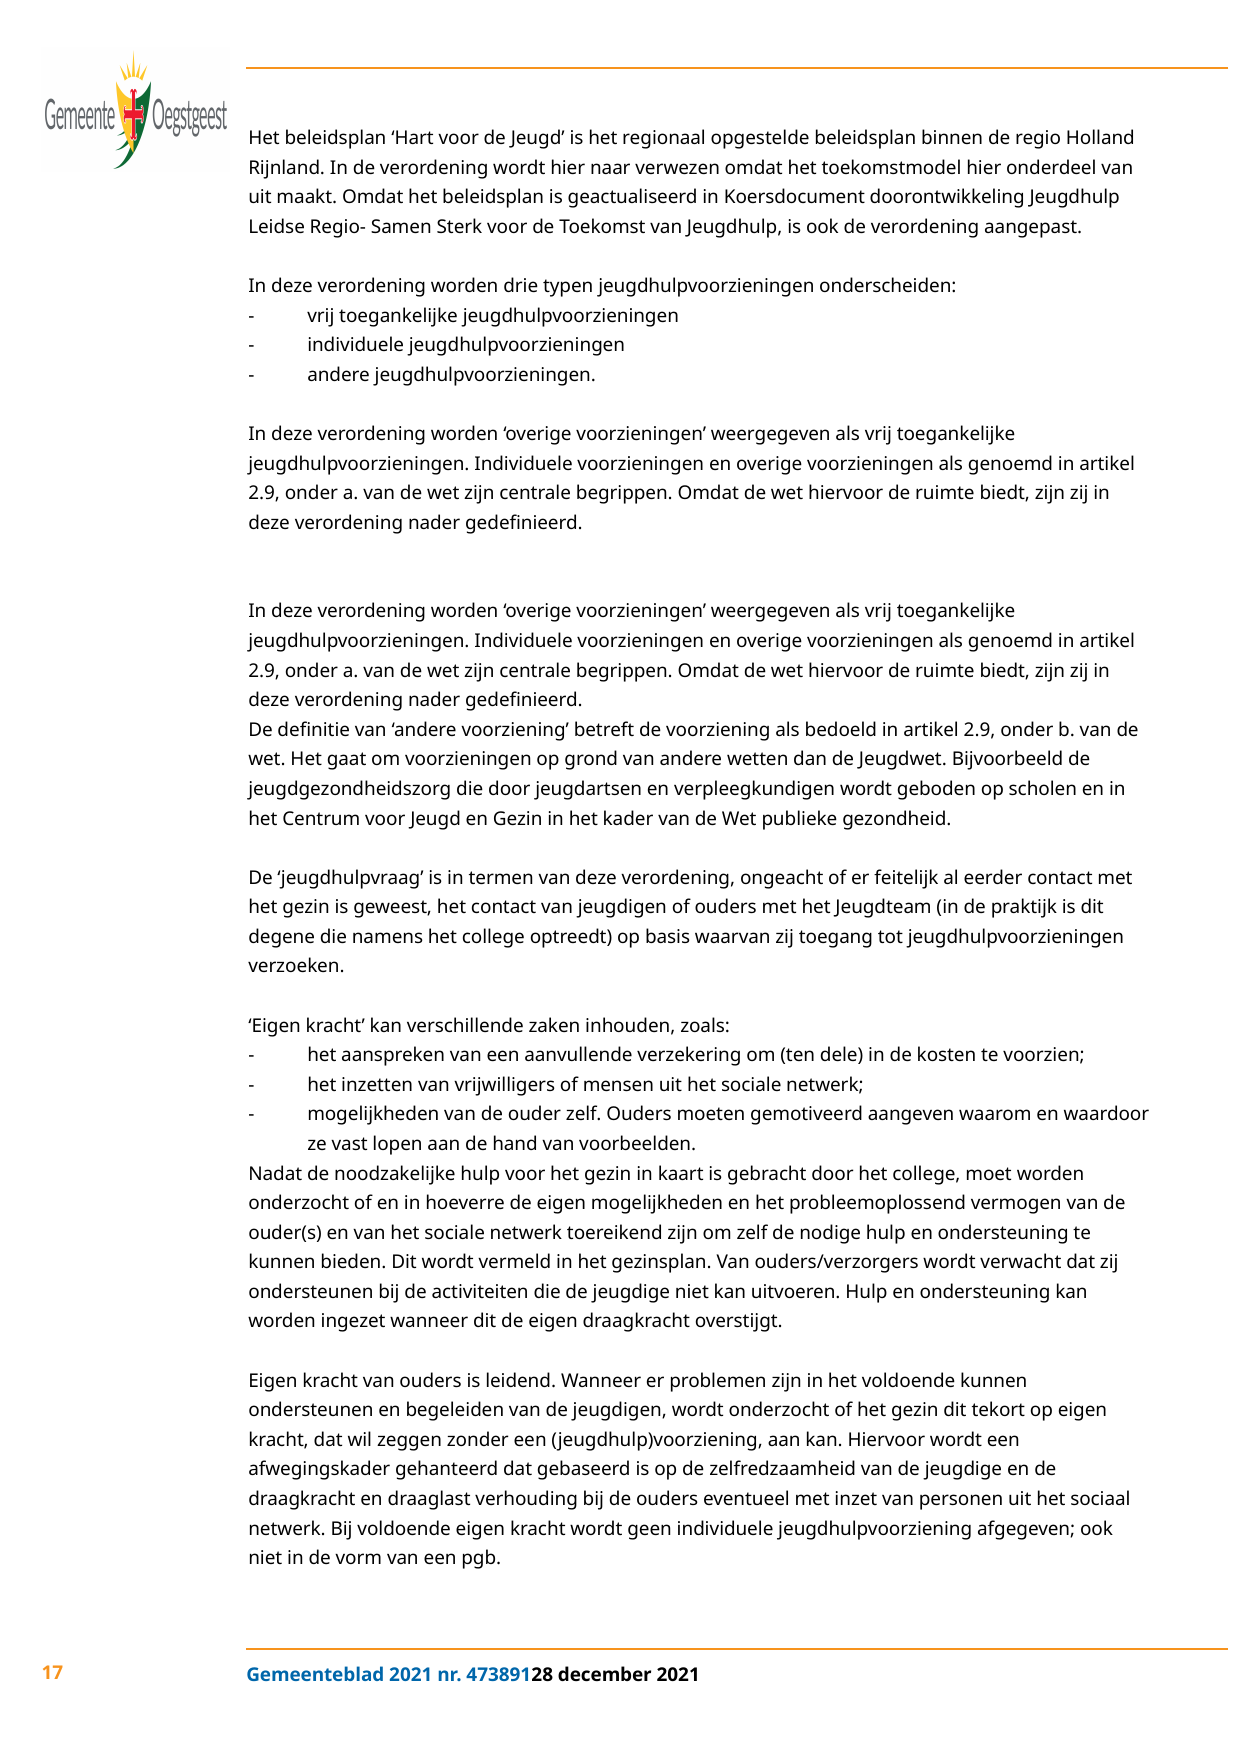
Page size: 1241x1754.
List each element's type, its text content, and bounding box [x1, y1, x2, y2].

picture [41, 47, 231, 172]
text In deze verordening worden ‘overige voorzieningen’ weergegeven als vrij toegankelijke jeugdhulpvoorzieningen. Individuele voorzieningen en overige voorzieningen als genoemd in artikel 2.9, onder a. van de wet zijn centrale begrippen. Omdat de wet hiervoor de ruimte biedt, zijn zij in deze verordening nader gedefinieerd. [248, 420, 1152, 535]
text De definitie van ‘andere voorziening’ betreft de voorziening als bedoeld in artikel 2.9, onder b. van de wet. Het gaat om voorzieningen op grond van andere wetten dan de Jeugdwet. Bijvoorbeeld de jeugdgezondheidszorg die door jeugdartsen en verpleegkundigen wordt geboden op scholen en in het Centrum voor Jeugd en Gezin in het kader van de Wet publieke gezondheid. [248, 716, 1152, 831]
text Nadat de noodzakelijke hulp voor het gezin in kaart is gebracht door het college, moet worden onderzocht of en in hoeverre de eigen mogelijkheden en het probleemoplossend vermogen van de ouder(s) en van het sociale netwerk toereikend zijn om zelf de nodige hulp en ondersteuning te kunnen bieden. Dit wordt vermeld in het gezinsplan. Van ouders/verzorgers wordt verwacht dat zij ondersteunen bij de activiteiten die de jeugdige niet kan uitvoeren. Hulp en ondersteuning kan worden ingezet wanneer dit de eigen draagkracht overstijgt. [248, 1160, 1152, 1333]
text ‘Eigen kracht’ kan verschillende zaken inhouden, zoals: [248, 1012, 1152, 1038]
list het inzetten van vrijwilligers of mensen uit het sociale netwerk; [248, 1071, 1152, 1097]
list andere jeugdhulpvoorzieningen. [248, 361, 1152, 387]
list mogelijkheden van de ouder zelf. Ouders moeten gemotiveerd aangeven waarom en waardoor ze vast lopen aan de hand van voorbeelden. [248, 1101, 1152, 1156]
text De ‘jeugdhulpvraag’ is in termen van deze verordening, ongeacht of er feitelijk al eerder contact met het gezin is geweest, het contact van jeugdigen of ouders met het Jeugdteam (in de praktijk is dit degene die namens het college optreedt) op basis waarvan zij toegang tot jeugdhulpvoorzieningen verzoeken. [248, 864, 1152, 978]
text In deze verordening worden ‘overige voorzieningen’ weergegeven als vrij toegankelijke jeugdhulpvoorzieningen. Individuele voorzieningen en overige voorzieningen als genoemd in artikel 2.9, onder a. van de wet zijn centrale begrippen. Omdat de wet hiervoor de ruimte biedt, zijn zij in deze verordening nader gedefinieerd. [248, 598, 1152, 712]
text Eigen kracht van ouders is leidend. Wanneer er problemen zijn in het voldoende kunnen ondersteunen en begeleiden van de jeugdigen, wordt onderzocht of het gezin dit tekort op eigen kracht, dat wil zeggen zonder een (jeugdhulp)voorziening, aan kan. Hiervoor wordt een afwegingskader gehanteerd dat gebaseerd is op de zelfredzaamheid van de jeugdige en de draagkracht en draaglast verhouding bij de ouders eventueel met inzet van personen uit het sociaal netwerk. Bij voldoende eigen kracht wordt geen individuele jeugdhulpvoorziening afgegeven; ook niet in de vorm van een pgb. [248, 1367, 1152, 1570]
list vrij toegankelijke jeugdhulpvoorzieningen [248, 302, 1152, 328]
list individuele jeugdhulpvoorzieningen [248, 331, 1152, 357]
text In deze verordening worden drie typen jeugdhulpvoorzieningen onderscheiden: [248, 272, 1152, 298]
text Het beleidsplan ‘Hart voor de Jeugd’ is het regionaal opgestelde beleidsplan binnen de regio Holland Rijnland. In de verordening wordt hier naar verwezen omdat het toekomstmodel hier onderdeel van uit maakt. Omdat het beleidsplan is geactualiseerd in Koersdocument doorontwikkeling Jeugdhulp Leidse Regio- Samen Sterk voor de Toekomst van Jeugdhulp, is ook de verordening aangepast. [248, 124, 1152, 239]
list het aanspreken van een aanvullende verzekering om (ten dele) in de kosten te voorzien; [248, 1041, 1152, 1067]
